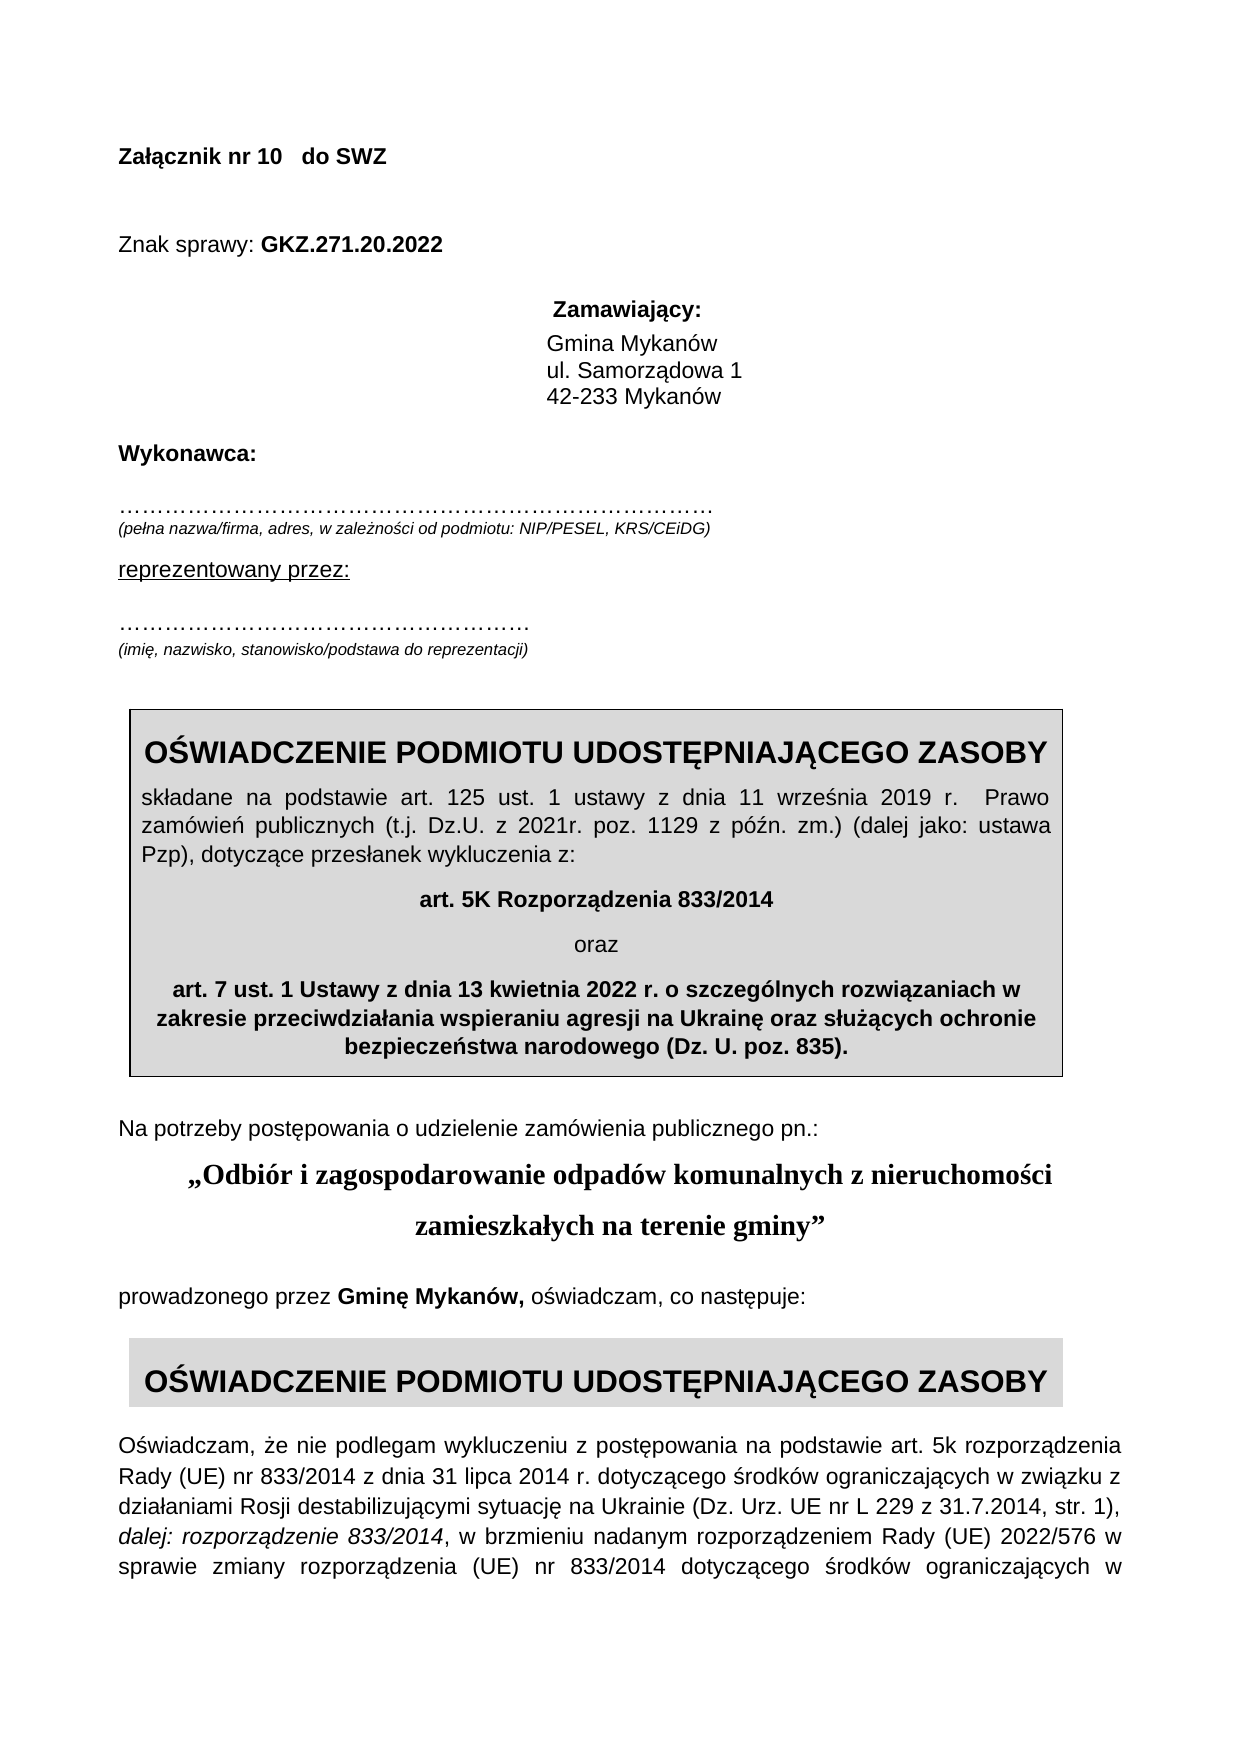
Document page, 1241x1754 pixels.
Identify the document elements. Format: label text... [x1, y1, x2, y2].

text Zamawiający: [546, 296, 1122, 322]
table_header OŚWIADCZENIE PODMIOTU UDOSTĘPNIAJĄCEGO ZASOBY składane na podstawie art. 125 ust. 1 ustawy z dnia 11 września 2019 r. Prawo zamówień publicznych (t.j. Dz.U. z 2021r. poz. 1129 z późn. zm.) (dalej jako: ustawa Pzp), dotyczące przesłanek wykluczenia z: art. 5K Rozporządzenia 833/2014 oraz art. 7 ust. 1 Ustawy z dnia 13 kwietnia 2022 r. o szczególnych rozwiązaniach w zakresie przeciwdziałania wspieraniu agresji na Ukrainę oraz służących ochronie bezpieczeństwa narodowego (Dz. U. poz. 835). [131, 710, 1062, 1076]
text Na potrzeby postępowania o udzielenie zamówienia publicznego pn.: [118, 1115, 1122, 1141]
text Znak sprawy: GKZ.271.20.2022 [118, 231, 1122, 257]
text (pełna nazwa/firma, adres, w zależności od podmiotu: NIP/PESEL, KRS/CEiDG) [118, 519, 812, 538]
table_header OŚWIADCZENIE PODMIOTU UDOSTĘPNIAJĄCEGO ZASOBY [129, 1338, 1063, 1407]
text ……………………………………………… [118, 609, 782, 635]
text ul. Samorządowa 1 [546, 357, 1122, 383]
text Gmina Mykanów [546, 330, 1122, 357]
text 42-233 Mykanów [546, 383, 1122, 409]
text reprezentowany przez: [118, 556, 1122, 582]
text Wykonawca: [118, 440, 1122, 466]
text (imię, nazwisko, stanowisko/podstawa do reprezentacji) [118, 639, 782, 658]
text …………………………………………………………………… [118, 492, 782, 519]
text „Odbiór i zagospodarowanie odpadów komunalnych z nieruchomości zamieszkałych na terenie gminy” [118, 1157, 1122, 1241]
text prowadzonego przez Gminę Mykanów, oświadczam, co następuje: [118, 1283, 1122, 1309]
text Oświadczam, że nie podlegam wykluczeniu z postępowania na podstawie art. 5k rozporządzenia Rady (UE) nr 833/2014 z dnia 31 lipca 2014 r. dotyczącego środków ograniczających w związku z działaniami Rosji destabilizującymi sytuację na Ukrainie (Dz. Urz. UE nr L 229 z 31.7.2014, str. 1), dalej: rozporządzenie 833/2014, w brzmieniu nadanym rozporządzeniem Rady (UE) 2022/576 w sprawie zmiany rozporządzenia (UE) nr 833/2014 dotyczącego środków ograniczających w [118, 1432, 1122, 1580]
subtitle Załącznik nr 10 do SWZ [118, 143, 1122, 169]
